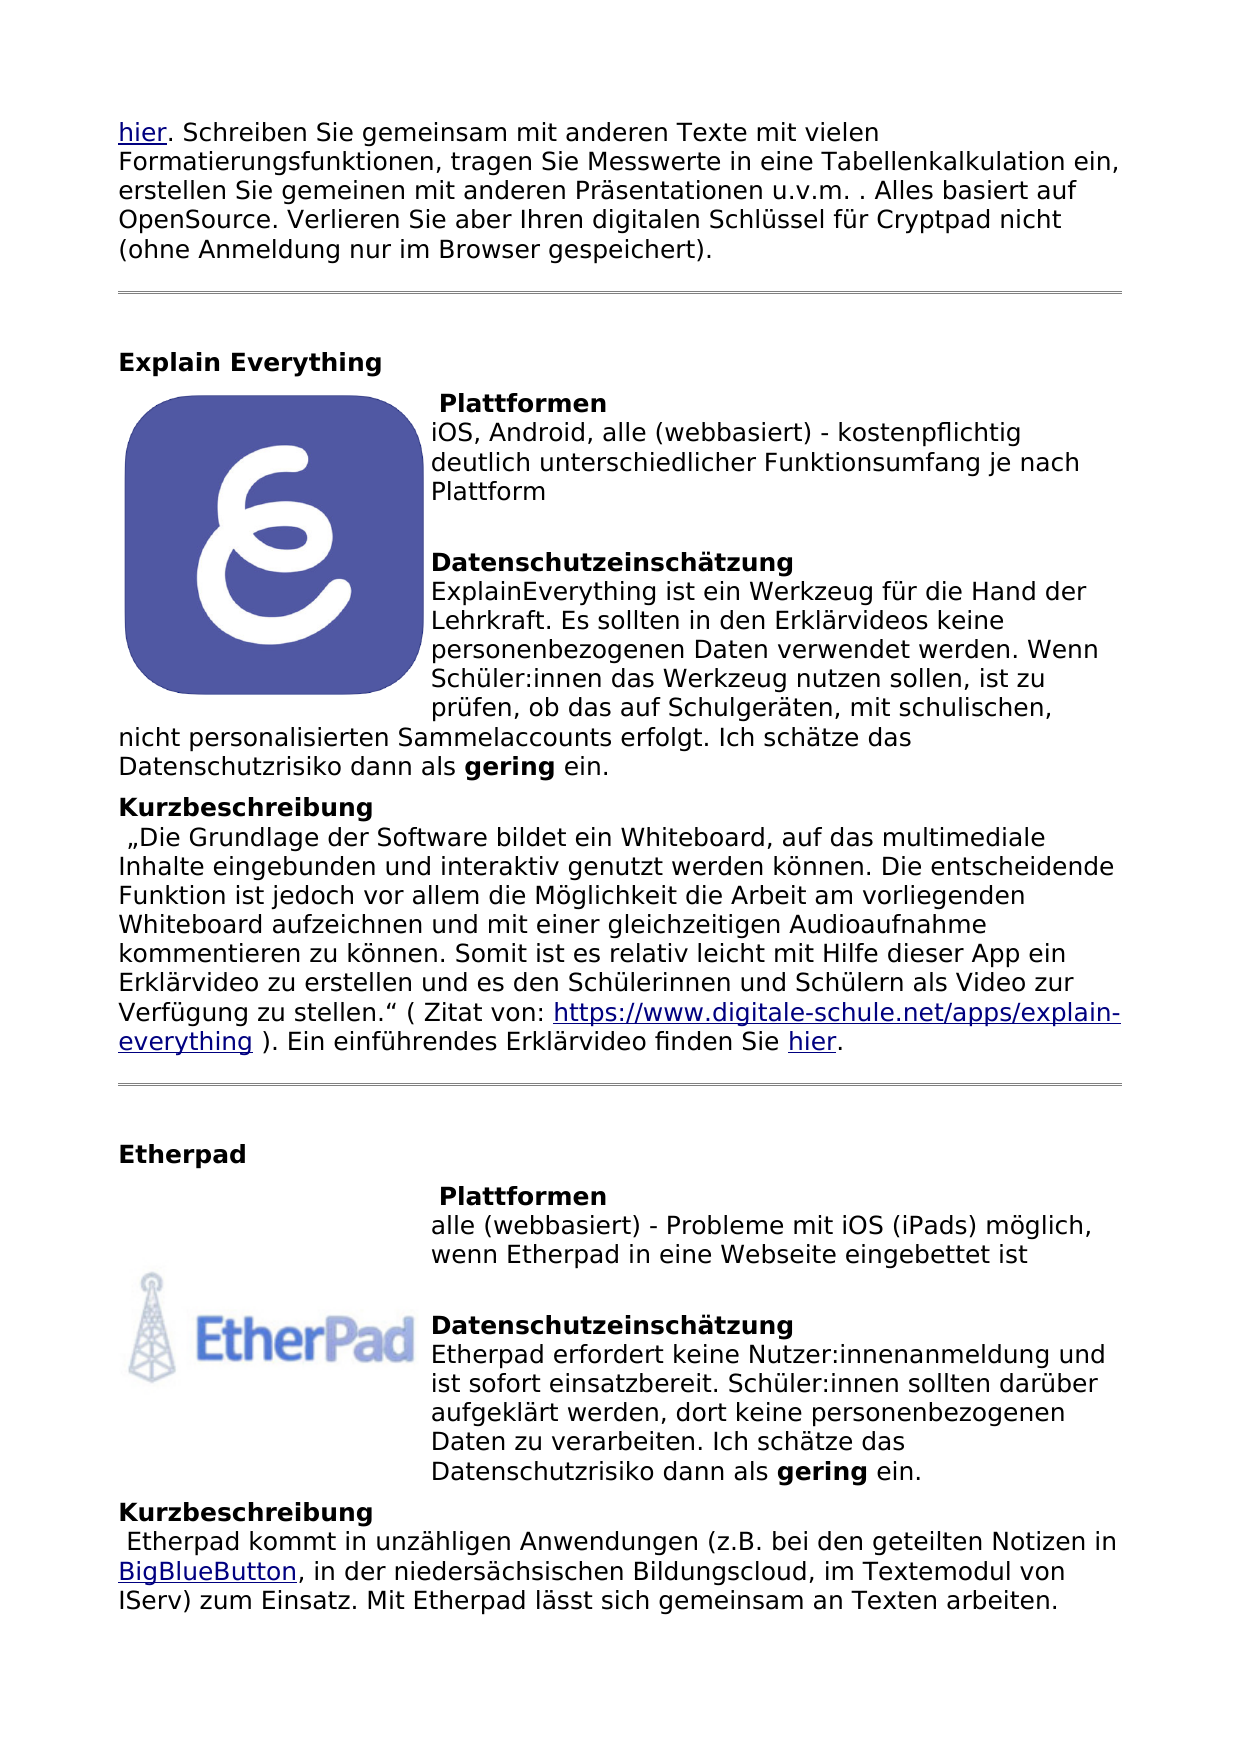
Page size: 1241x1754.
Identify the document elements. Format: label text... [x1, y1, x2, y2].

text Plattformen iOS, Android, alle (webbasiert) - kostenpflichtig deutlich unterschiedlicher Funktionsumfang je nach Plattform [431, 389, 1122, 535]
picture [118, 389, 431, 698]
text hier. Schreiben Sie gemeinsam mit anderen Texte mit vielen Formatierungsfunktionen, tragen Sie Messwerte in eine Tabellenkalkulation ein, erstellen Sie gemeinen mit anderen Präsentationen u.v.m. . Alles basiert auf OpenSource. Verlieren Sie aber Ihren digitalen Schlüssel für Cryptpad nicht (ohne Anmeldung nur im Browser gespeichert). [118, 118, 1122, 264]
subtitle Etherpad [118, 1140, 1122, 1169]
text Datenschutzeinschätzung ExplainEverything ist ein Werkzeug für die Hand der Lehrkraft. Es sollten in den Erklärvideos keine personenbezogenen Daten verwendet werden. Wenn Schüler:innen das Werkzeug nutzen sollen, ist zu prüfen, ob das auf Schulgeräten, mit schulischen, nicht personalisierten Sammelaccounts erfolgt. Ich schätze das Datenschutzrisiko dann als gering ein. [118, 548, 1122, 781]
text Kurzbeschreibung „Die Grundlage der Software bildet ein Whiteboard, auf das multimediale Inhalte eingebunden und interaktiv genutzt werden können. Die entscheidende Funktion ist jedoch vor allem die Möglichkeit die Arbeit am vorliegenden Whiteboard aufzeichnen und mit einer gleichzeitigen Audioaufnahme kommentieren zu können. Somit ist es relativ leicht mit Hilfe dieser App ein Erklärvideo zu erstellen und es den Schülerinnen und Schülern als Video zur Verfügung zu stellen.“ ( Zitat von: https://www.digitale-schule.net/apps/explain-everything ). Ein einführendes Erklärvideo finden Sie hier. [118, 794, 1122, 1056]
text Plattformen alle (webbasiert) - Probleme mit iOS (iPads) möglich, wenn Etherpad in eine Webseite eingebettet ist [431, 1182, 1122, 1298]
text Datenschutzeinschätzung Etherpad erfordert keine Nutzer:innenanmeldung und ist sofort einsatzbereit. Schüler:innen sollten darüber aufgeklärt werden, dort keine personenbezogenen Daten zu verarbeiten. Ich schätze das Datenschutzrisiko dann als gering ein. [431, 1311, 1122, 1486]
subtitle Explain Everything [118, 348, 1122, 377]
picture [118, 1181, 431, 1495]
text Kurzbeschreibung Etherpad kommt in unzähligen Anwendungen (z.B. bei den geteilten Notizen in BigBlueButton, in der niedersächsischen Bildungscloud, im Textemodul von IServ) zum Einsatz. Mit Etherpad lässt sich gemeinsam an Texten arbeiten. [118, 1498, 1122, 1615]
